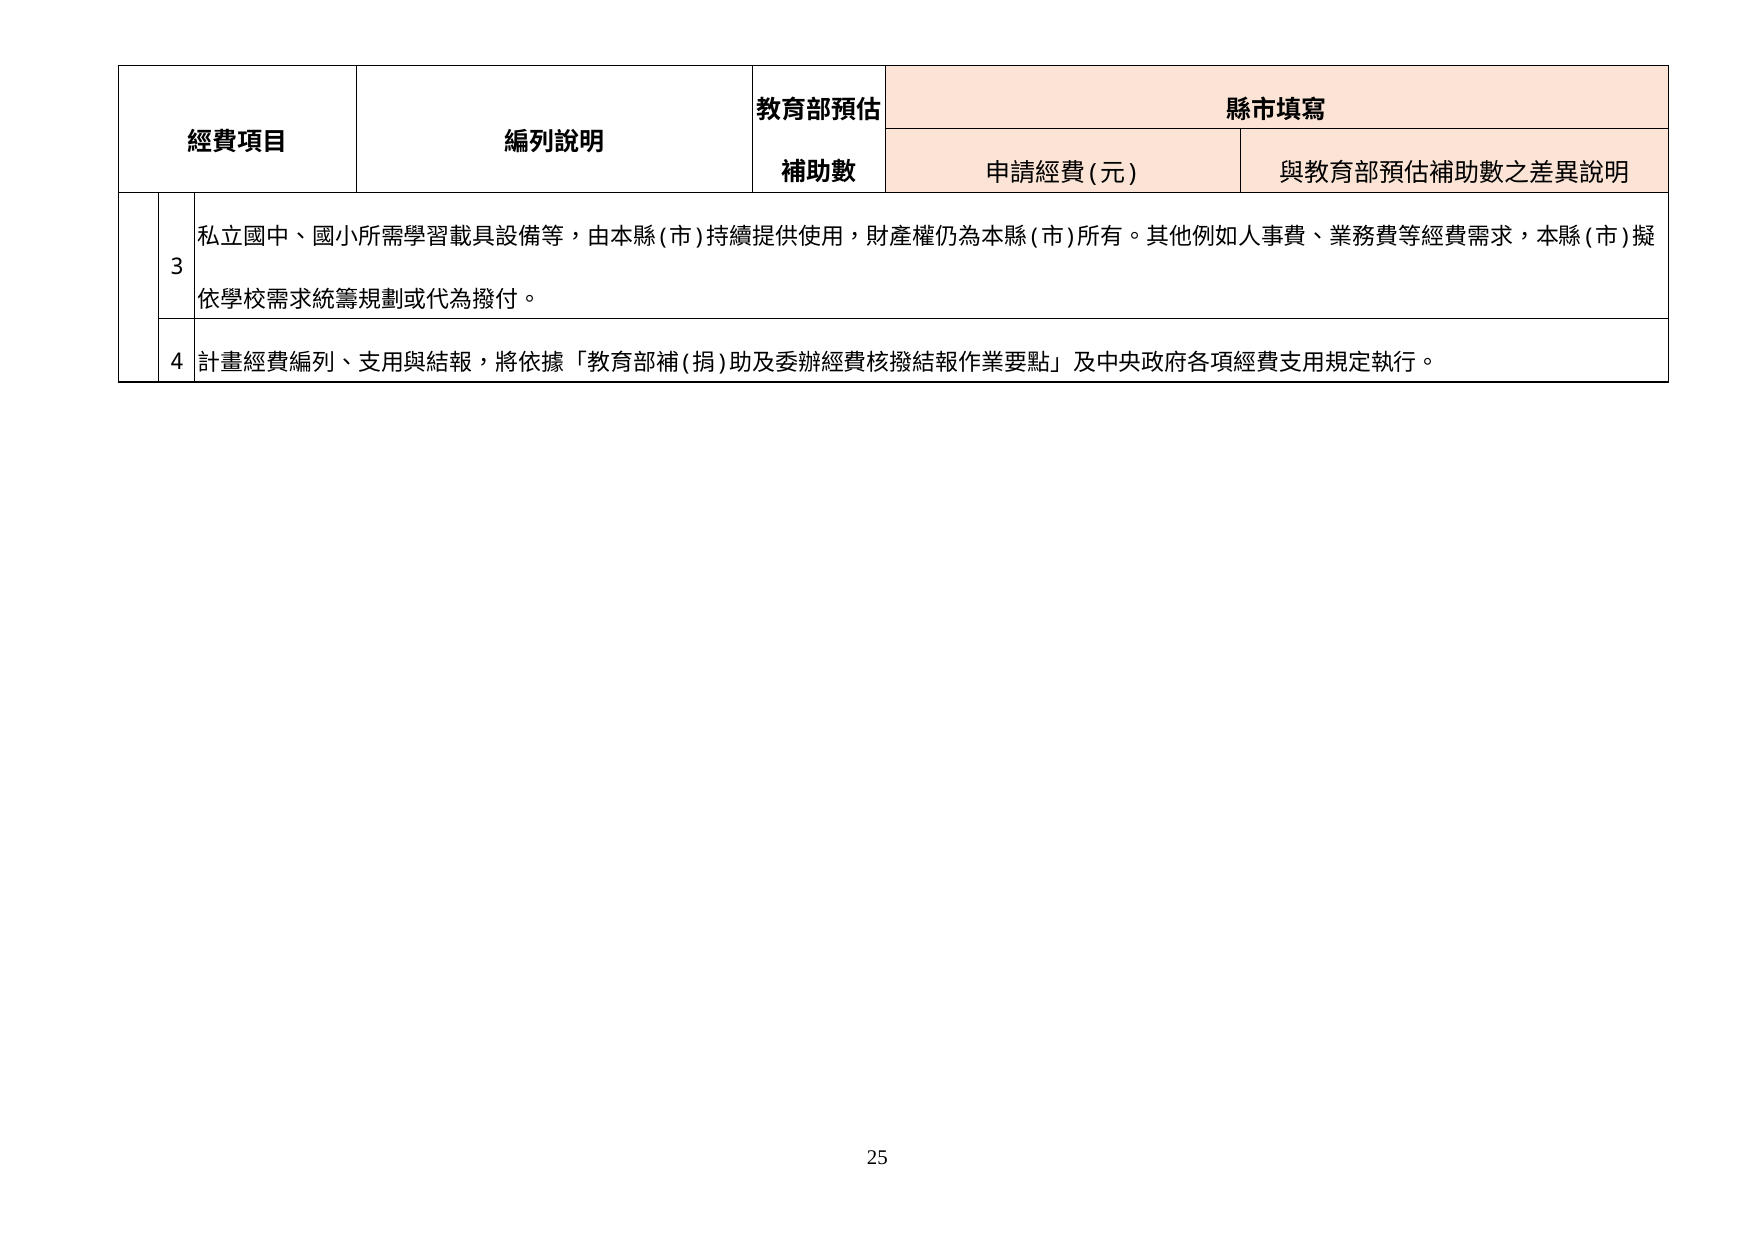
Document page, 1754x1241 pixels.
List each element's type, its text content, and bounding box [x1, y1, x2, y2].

table_header 編列說明 [357, 66, 752, 192]
table_header 教育部預估補助數(元) [753, 66, 885, 192]
table_cell 計畫經費編列、支用與結報，將依據「教育部補(捐)助及委辦經費核撥結報作業要點」及中央政府各項經費支用規定執行。 [195, 319, 1668, 381]
table_header 經費項目 [119, 66, 356, 192]
table_header 縣市填寫 [886, 66, 1668, 128]
table_cell 申請經費(元) [886, 129, 1240, 192]
table_cell 私立國中、國小所需學習載具設備等，由本縣(市)持續提供使用，財產權仍為本縣(市)所有。其他例如人事費、業務費等經費需求，本縣(市)擬依學校需求統籌規劃或代為撥付。 [195, 193, 1668, 318]
table_cell 與教育部預估補助數之差異說明 (經費需求說明) [1241, 129, 1668, 192]
table_cell 4 [159, 319, 194, 381]
table_cell 3 [159, 193, 194, 318]
table_cell [119, 193, 158, 381]
